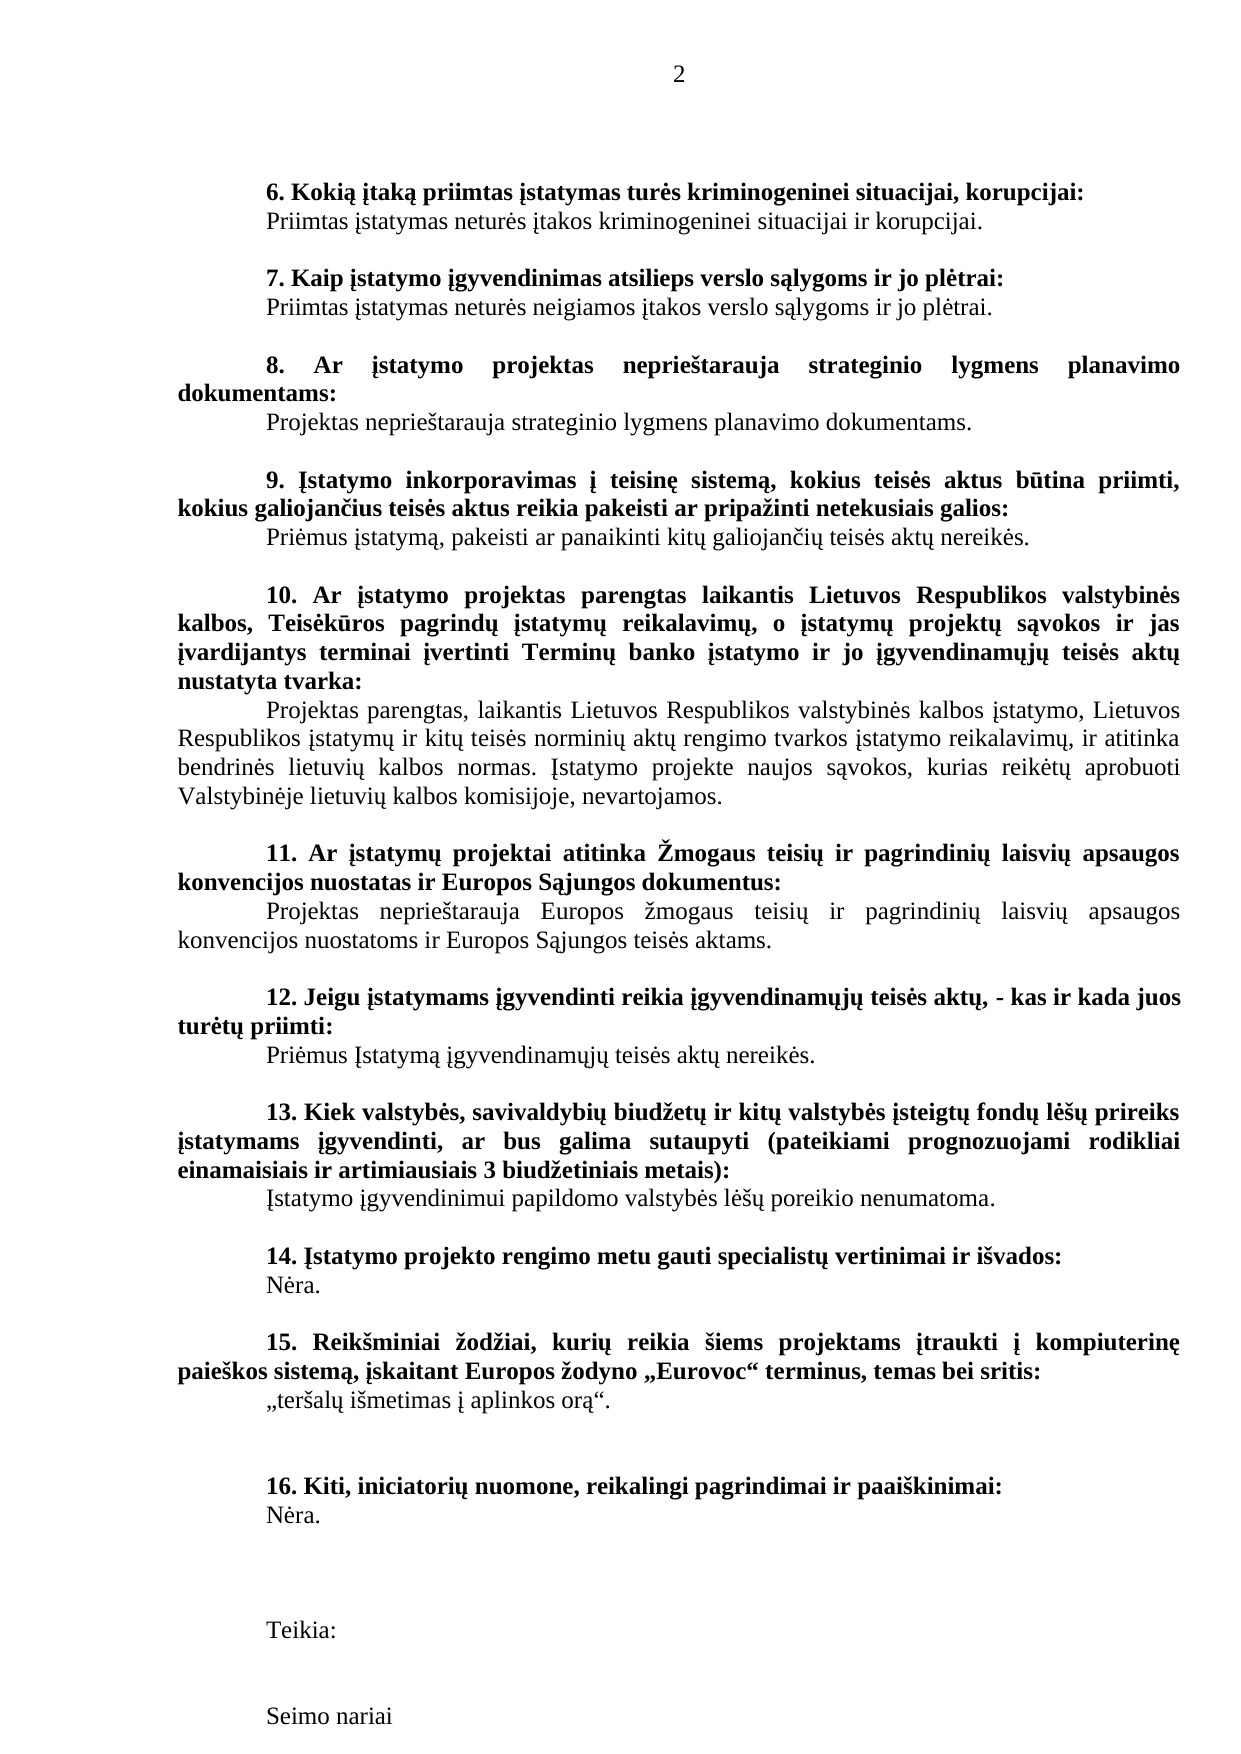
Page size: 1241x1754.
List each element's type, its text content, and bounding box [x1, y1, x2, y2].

text „teršalų išmetimas į aplinkos orą“. [177, 1385, 1181, 1413]
text Nėra. [177, 1500, 1181, 1528]
text Seimo nariai [177, 1701, 1181, 1730]
text Projektas neprieštarauja Europos žmogaus teisių ir pagrindinių laisvių apsaugos konvencijos nuostatoms ir Europos Sąjungos teisės aktams. [177, 896, 1181, 953]
text Priimtas įstatymas neturės įtakos kriminogeninei situacijai ir korupcijai. [177, 206, 1181, 235]
text 16. Kiti, iniciatorių nuomone, reikalingi pagrindimai ir paaiškinimai: [177, 1471, 1181, 1500]
text Įstatymo įgyvendinimui papildomo valstybės lėšų poreikio nenumatoma. [177, 1183, 1181, 1212]
text Projektas parengtas, laikantis Lietuvos Respublikos valstybinės kalbos įstatymo, Lietuvos Respublikos įstatymų ir kitų teisės norminių aktų rengimo tvarkos įstatymo reikalavimų, ir atitinka bendrinės lietuvių kalbos normas. Įstatymo projekte naujos sąvokos, kurias reikėtų aprobuoti Valstybinėje lietuvių kalbos komisijoje, nevartojamos. [177, 695, 1181, 810]
text 9. Įstatymo inkorporavimas į teisinę sistemą, kokius teisės aktus būtina priimti, kokius galiojančius teisės aktus reikia pakeisti ar pripažinti netekusiais galios: [177, 465, 1181, 522]
text 15. Reikšminiai žodžiai, kurių reikia šiems projektams įtraukti į kompiuterinę paieškos sistemą, įskaitant Europos žodyno „Eurovoc“ terminus, temas bei sritis: [177, 1327, 1181, 1385]
text Priimtas įstatymas neturės neigiamos įtakos verslo sąlygoms ir jo plėtrai. [177, 292, 1181, 321]
text Nėra. [177, 1270, 1181, 1298]
text 11. Ar įstatymų projektai atitinka Žmogaus teisių ir pagrindinių laisvių apsaugos konvencijos nuostatas ir Europos Sąjungos dokumentus: [177, 838, 1181, 896]
text 8. Ar įstatymo projektas neprieštarauja strateginio lygmens planavimo dokumentams: [177, 350, 1181, 407]
text 7. Kaip įstatymo įgyvendinimas atsilieps verslo sąlygoms ir jo plėtrai: [177, 263, 1181, 292]
text Projektas neprieštarauja strateginio lygmens planavimo dokumentams. [177, 407, 1181, 436]
text Priėmus Įstatymą įgyvendinamųjų teisės aktų nereikės. [177, 1040, 1181, 1068]
text 6. Kokią įtaką priimtas įstatymas turės kriminogeninei situacijai, korupcijai: [177, 177, 1181, 206]
text 10. Ar įstatymo projektas parengtas laikantis Lietuvos Respublikos valstybinės kalbos, Teisėkūros pagrindų įstatymų reikalavimų, o įstatymų projektų sąvokos ir jas įvardijantys terminai įvertinti Terminų banko įstatymo ir jo įgyvendinamųjų teisės aktų nustatyta tvarka: [177, 580, 1181, 695]
text Teikia: [177, 1615, 1181, 1643]
text 13. Kiek valstybės, savivaldybių biudžetų ir kitų valstybės įsteigtų fondų lėšų prireiks įstatymams įgyvendinti, ar bus galima sutaupyti (pateikiami prognozuojami rodikliai einamaisiais ir artimiausiais 3 biudžetiniais metais): [177, 1097, 1181, 1183]
text 12. Jeigu įstatymams įgyvendinti reikia įgyvendinamųjų teisės aktų, ‑ kas ir kada juos turėtų priimti: [177, 982, 1181, 1040]
text Priėmus įstatymą, pakeisti ar panaikinti kitų galiojančių teisės aktų nereikės. [177, 522, 1181, 551]
text 14. Įstatymo projekto rengimo metu gauti specialistų vertinimai ir išvados: [177, 1241, 1181, 1270]
